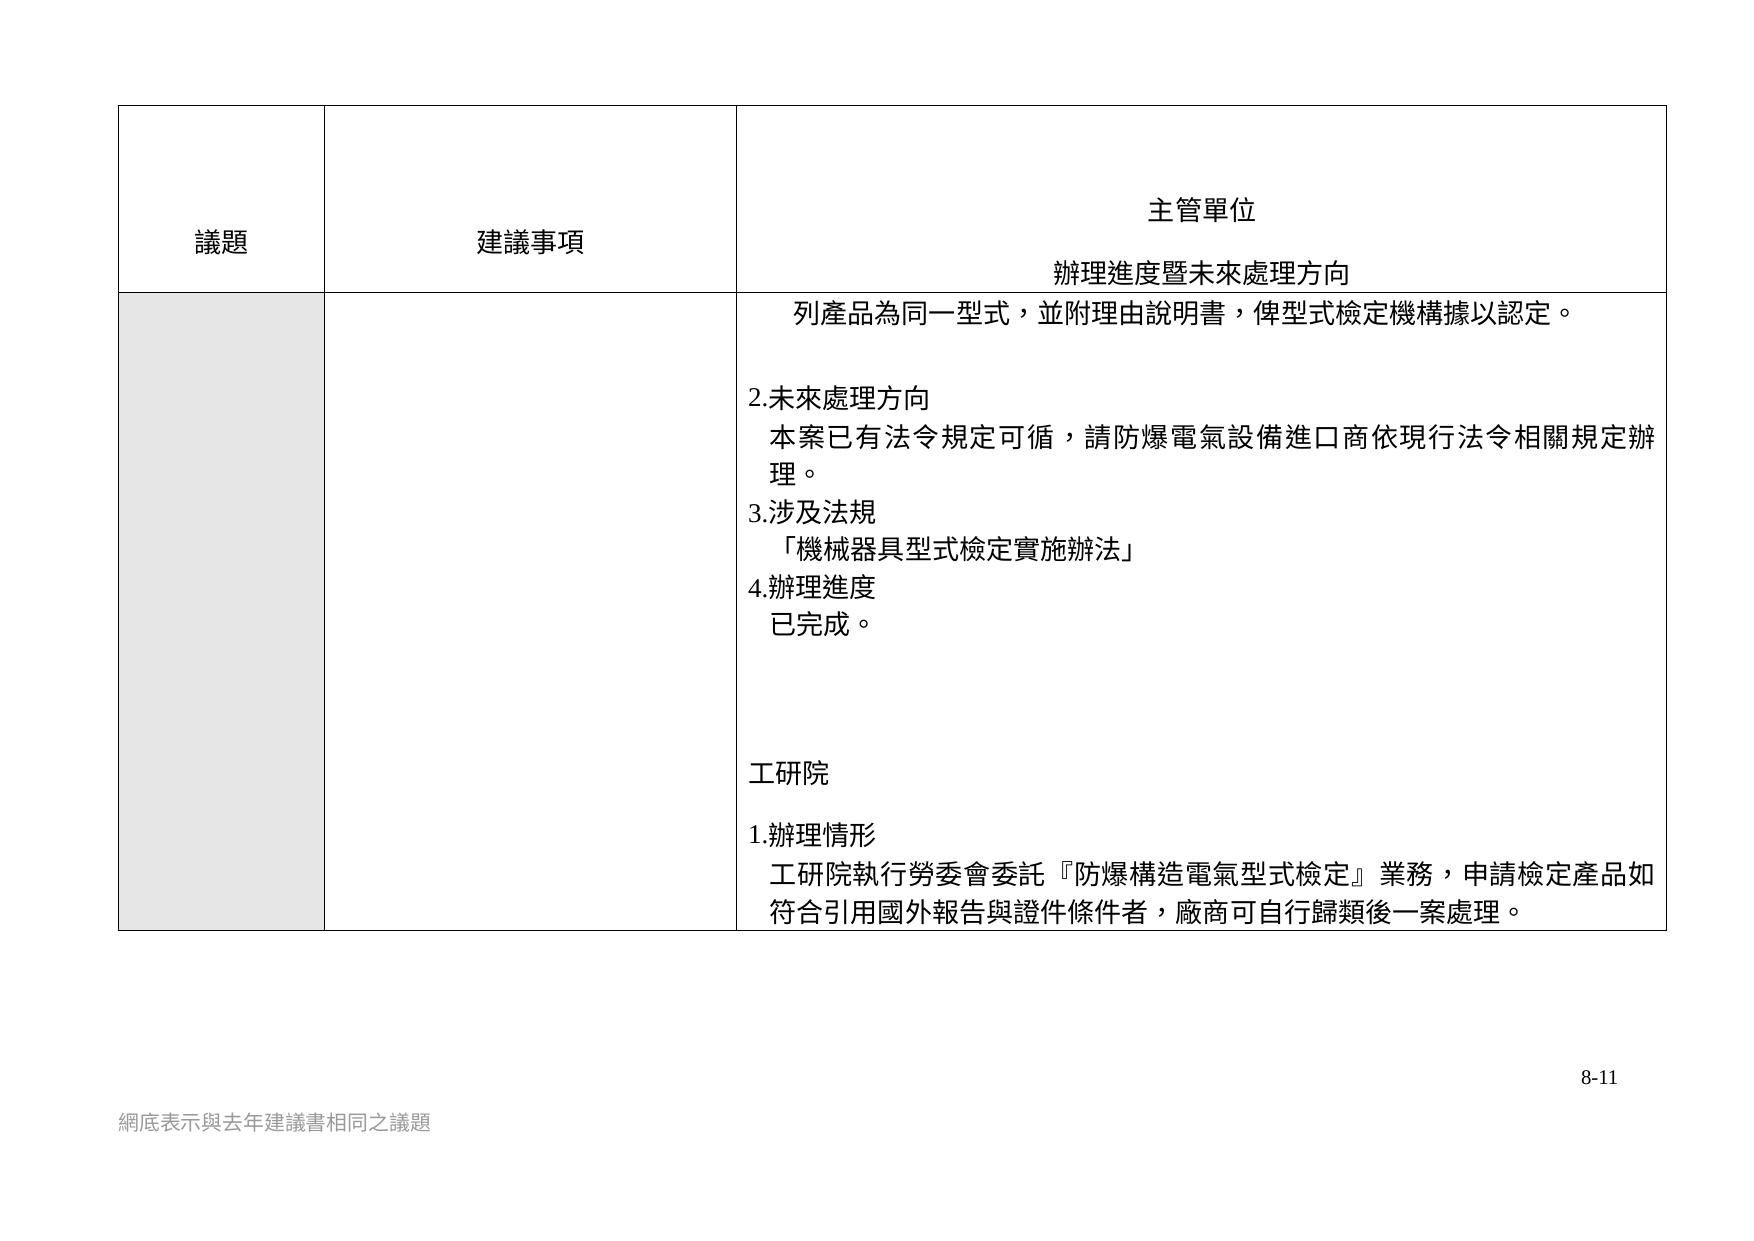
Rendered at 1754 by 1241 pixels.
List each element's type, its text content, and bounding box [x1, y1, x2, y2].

table_cell 列產品為同一型式，並附理由說明書，俾型式檢定機構據以認定。 2.未來處理方向 本案已有法令規定可循，請防爆電氣設備進口商依現行法令相關規定辦理。 3.涉及法規 「機械器具型式檢定實施辦法」 4.辦理進度 已完成。 工研院 1.辦理情形 工研院執行勞委會委託『防爆構造電氣型式檢定』業務，申請檢定產品如符合引用國外報告與證件條件者，廠商可自行歸類後一案處理。 [737, 293, 1666, 930]
table_header 議題 [119, 106, 324, 292]
table_header 建議事項 [325, 106, 736, 292]
table_cell [119, 293, 324, 930]
table_cell [325, 293, 736, 930]
table_header 主管單位 辦理進度暨未來處理方向 [737, 106, 1666, 292]
